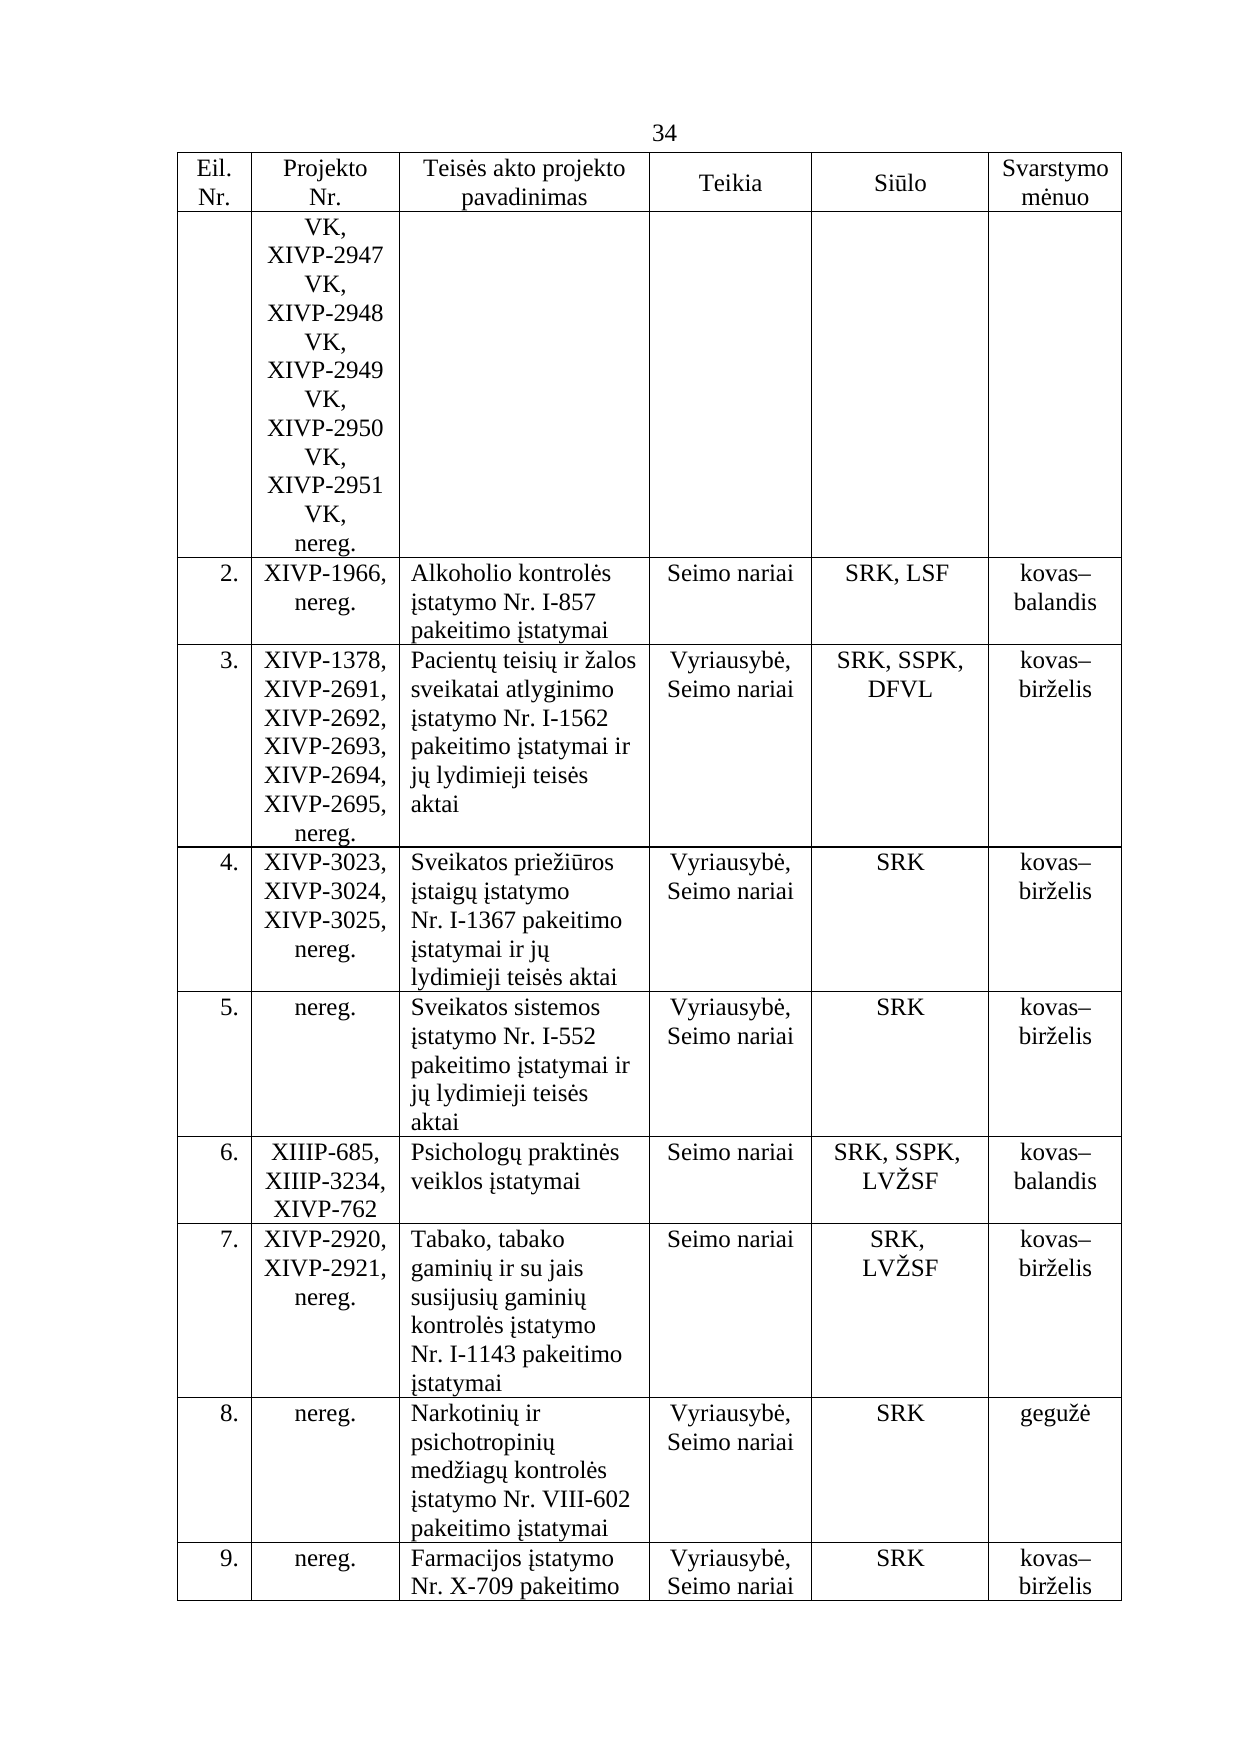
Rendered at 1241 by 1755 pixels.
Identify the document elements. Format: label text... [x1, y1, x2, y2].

table_cell Seimo nariai [650, 1224, 811, 1397]
table_cell kovas–balandis [989, 1137, 1121, 1223]
table_cell Pacientų teisių ir žalos sveikatai atlyginimo įstatymo Nr. I-1562 pakeitimo įstatymai ir jų lydimieji teisės aktai [400, 645, 649, 846]
table_header Eil. Nr. [178, 153, 251, 211]
table_cell SRK, SSPK, DFVL [812, 645, 988, 846]
table_cell Vyriausybė, Seimo nariai [650, 1398, 811, 1542]
table_cell XIIIP-685, XIIIP-3234, XIVP-762 [252, 1137, 399, 1223]
table_cell Vyriausybė, Seimo nariai [650, 992, 811, 1136]
table_cell SRK [812, 1398, 988, 1542]
table_cell SRK, LVŽSF [812, 1224, 988, 1397]
table_cell kovas–birželis [989, 1543, 1121, 1600]
table_cell nereg. [252, 992, 399, 1136]
table_cell SRK [812, 848, 988, 991]
table_cell Seimo nariai [650, 558, 811, 644]
table_cell [178, 1224, 251, 1397]
table_cell Vyriausybė, Seimo nariai [650, 645, 811, 846]
table_header Projekto Nr. [252, 153, 399, 211]
table_cell SRK [812, 992, 988, 1136]
table_cell kovas–balandis [989, 558, 1121, 644]
table_cell XIVP-1378, XIVP-2691, XIVP-2692, XIVP-2693, XIVP-2694, XIVP-2695, nereg. [252, 645, 399, 846]
table_cell [178, 1398, 251, 1542]
table_cell XIVP-2920, XIVP-2921, nereg. [252, 1224, 399, 1397]
table_cell [650, 212, 811, 557]
table_cell [178, 558, 251, 644]
table_cell Vyriausybė, Seimo nariai [650, 848, 811, 991]
table_cell Narkotinių ir psichotropinių medžiagų kontrolės įstatymo Nr. VIII-602 pakeitimo įstatymai [400, 1398, 649, 1542]
table_cell kovas–birželis [989, 645, 1121, 846]
table_header Teikia [650, 153, 811, 211]
table_cell [178, 992, 251, 1136]
table_cell kovas–birželis [989, 1224, 1121, 1397]
table_cell Sveikatos priežiūros įstaigų įstatymo Nr. I-1367 pakeitimo įstatymai ir jų lydimieji teisės aktai [400, 848, 649, 991]
table_cell [400, 212, 649, 557]
table_cell SRK [812, 1543, 988, 1600]
table_cell gegužė [989, 1398, 1121, 1542]
table_cell [178, 1137, 251, 1223]
table_cell [178, 848, 251, 991]
table_cell [989, 212, 1121, 557]
table_cell [812, 212, 988, 557]
table_cell Sveikatos sistemos įstatymo Nr. I-552 pakeitimo įstatymai ir jų lydimieji teisės aktai [400, 992, 649, 1136]
table_cell SRK, SSPK, LVŽSF [812, 1137, 988, 1223]
table_cell Psichologų praktinės veiklos įstatymai [400, 1137, 649, 1223]
table_cell Vyriausybė, Seimo nariai [650, 1543, 811, 1600]
table_header Svarstymo mėnuo [989, 153, 1121, 211]
table_header Siūlo [812, 153, 988, 211]
table_cell [178, 645, 251, 846]
table_cell XIVP-3023, XIVP-3024, XIVP-3025, nereg. [252, 848, 399, 991]
table_cell kovas–birželis [989, 992, 1121, 1136]
table_cell [178, 212, 251, 557]
table_cell nereg. [252, 1543, 399, 1600]
table_cell Alkoholio kontrolės įstatymo Nr. I-857 pakeitimo įstatymai [400, 558, 649, 644]
table_cell VK, XIVP-2947 VK, XIVP-2948 VK, XIVP-2949 VK, XIVP-2950 VK, XIVP-2951 VK, nereg. [252, 212, 399, 557]
table_cell [178, 1543, 251, 1600]
table_cell Farmacijos įstatymo Nr. X-709 pakeitimo [400, 1543, 649, 1600]
table_header Teisės akto projekto pavadinimas [400, 153, 649, 211]
table_cell Tabako, tabako gaminių ir su jais susijusių gaminių kontrolės įstatymo Nr. I-1143 pakeitimo įstatymai [400, 1224, 649, 1397]
table_cell kovas–birželis [989, 848, 1121, 991]
table_cell nereg. [252, 1398, 399, 1542]
table_cell XIVP-1966, nereg. [252, 558, 399, 644]
table_cell SRK, LSF [812, 558, 988, 644]
table_cell Seimo nariai [650, 1137, 811, 1223]
